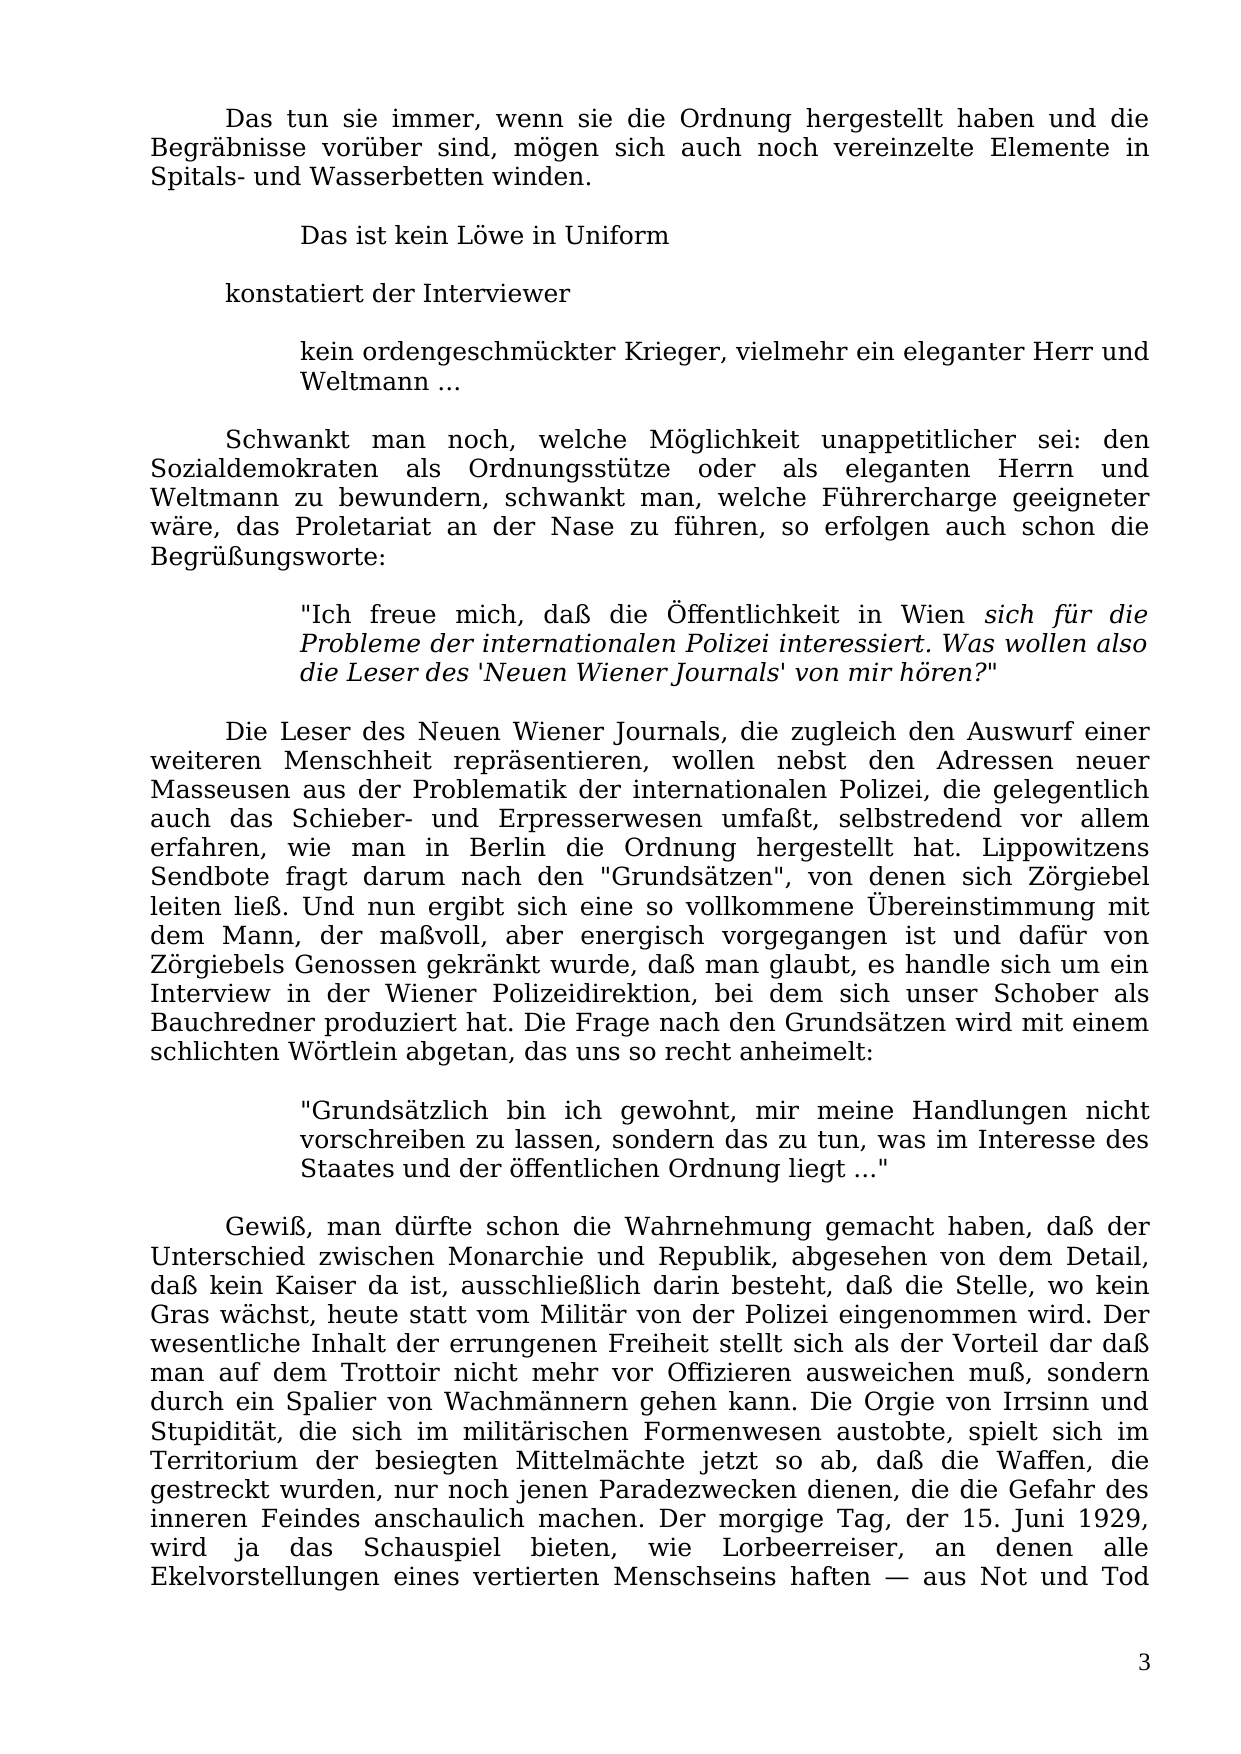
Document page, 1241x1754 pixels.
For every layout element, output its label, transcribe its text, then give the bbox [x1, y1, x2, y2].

text "Grundsätzlich bin ich gewohnt, mir meine Handlungen nicht vorschreiben zu lassen, sondern das zu tun, was im Interesse des Staates und der öffentlichen Ordnung liegt ..." [300, 1096, 1151, 1183]
text Das ist kein Löwe in Uniform [300, 221, 1151, 250]
text kein ordengeschmückter Krieger, vielmehr ein eleganter Herr und Weltmann ... [300, 337, 1151, 396]
text Schwankt man noch, welche Möglichkeit unappetitlicher sei: den Sozialdemokraten als Ordnungsstütze oder als eleganten Herrn und Weltmann zu bewundern, schwankt man, welche Führercharge geeigneter wäre, das Proletariat an der Nase zu führen, so erfolgen auch schon die Begrüßungsworte: [150, 425, 1151, 571]
text Die Leser des Neuen Wiener Journals, die zugleich den Auswurf einer weiteren Menschheit repräsentieren, wollen nebst den Adressen neuer Masseusen aus der Problematik der internationalen Polizei, die gelegentlich auch das Schieber- und Erpresserwesen umfaßt, selbstredend vor allem erfahren, wie man in Berlin die Ordnung hergestellt hat. Lippowitzens Sendbote fragt darum nach den "Grundsätzen", von denen sich Zörgiebel leiten ließ. Und nun ergibt sich eine so vollkommene Übereinstimmung mit dem Mann, der maßvoll, aber energisch vorgegangen ist und dafür von Zörgiebels Genossen gekränkt wurde, daß man glaubt, es handle sich um ein Interview in der Wiener Polizeidirektion, bei dem sich unser Schober als Bauchredner produziert hat. Die Frage nach den Grundsätzen wird mit einem schlichten Wörtlein abgetan, das uns so recht anheimelt: [150, 717, 1151, 1067]
text Gewiß, man dürfte schon die Wahrnehmung gemacht haben, daß der Unterschied zwischen Monarchie und Republik, abgesehen von dem Detail, daß kein Kaiser da ist, ausschließlich darin besteht, daß die Stelle, wo kein Gras wächst, heute statt vom Militär von der Polizei eingenommen wird. Der wesentliche Inhalt der errungenen Freiheit stellt sich als der Vorteil dar daß man auf dem Trottoir nicht mehr vor Offizieren ausweichen muß, sondern durch ein Spalier von Wachmännern gehen kann. Die Orgie von Irrsinn und Stupidität, die sich im militärischen Formenwesen austobte, spielt sich im Territorium der besiegten Mittelmächte jetzt so ab, daß die Waffen, die gestreckt wurden, nur noch jenen Paradezwecken dienen, die die Gefahr des inneren Feindes anschaulich machen. Der morgige Tag, der 15. Juni 1929, wird ja das Schauspiel bieten, wie Lorbeerreiser, an denen alle Ekelvorstellungen eines vertierten Menschseins haften — aus Not und Tod [150, 1212, 1151, 1592]
text "Ich freue mich, daß die Öffentlichkeit in Wien sich für die Probleme der internationalen Polizei interessiert. Was wollen also die Leser des 'Neuen Wiener Journals' von mir hören?" [300, 600, 1151, 687]
text Das tun sie immer, wenn sie die Ordnung hergestellt haben und die Begräbnisse vorüber sind, mögen sich auch noch vereinzelte Elemente in Spitals- und Wasserbetten winden. [150, 104, 1151, 192]
text konstatiert der Interviewer [150, 279, 1151, 308]
